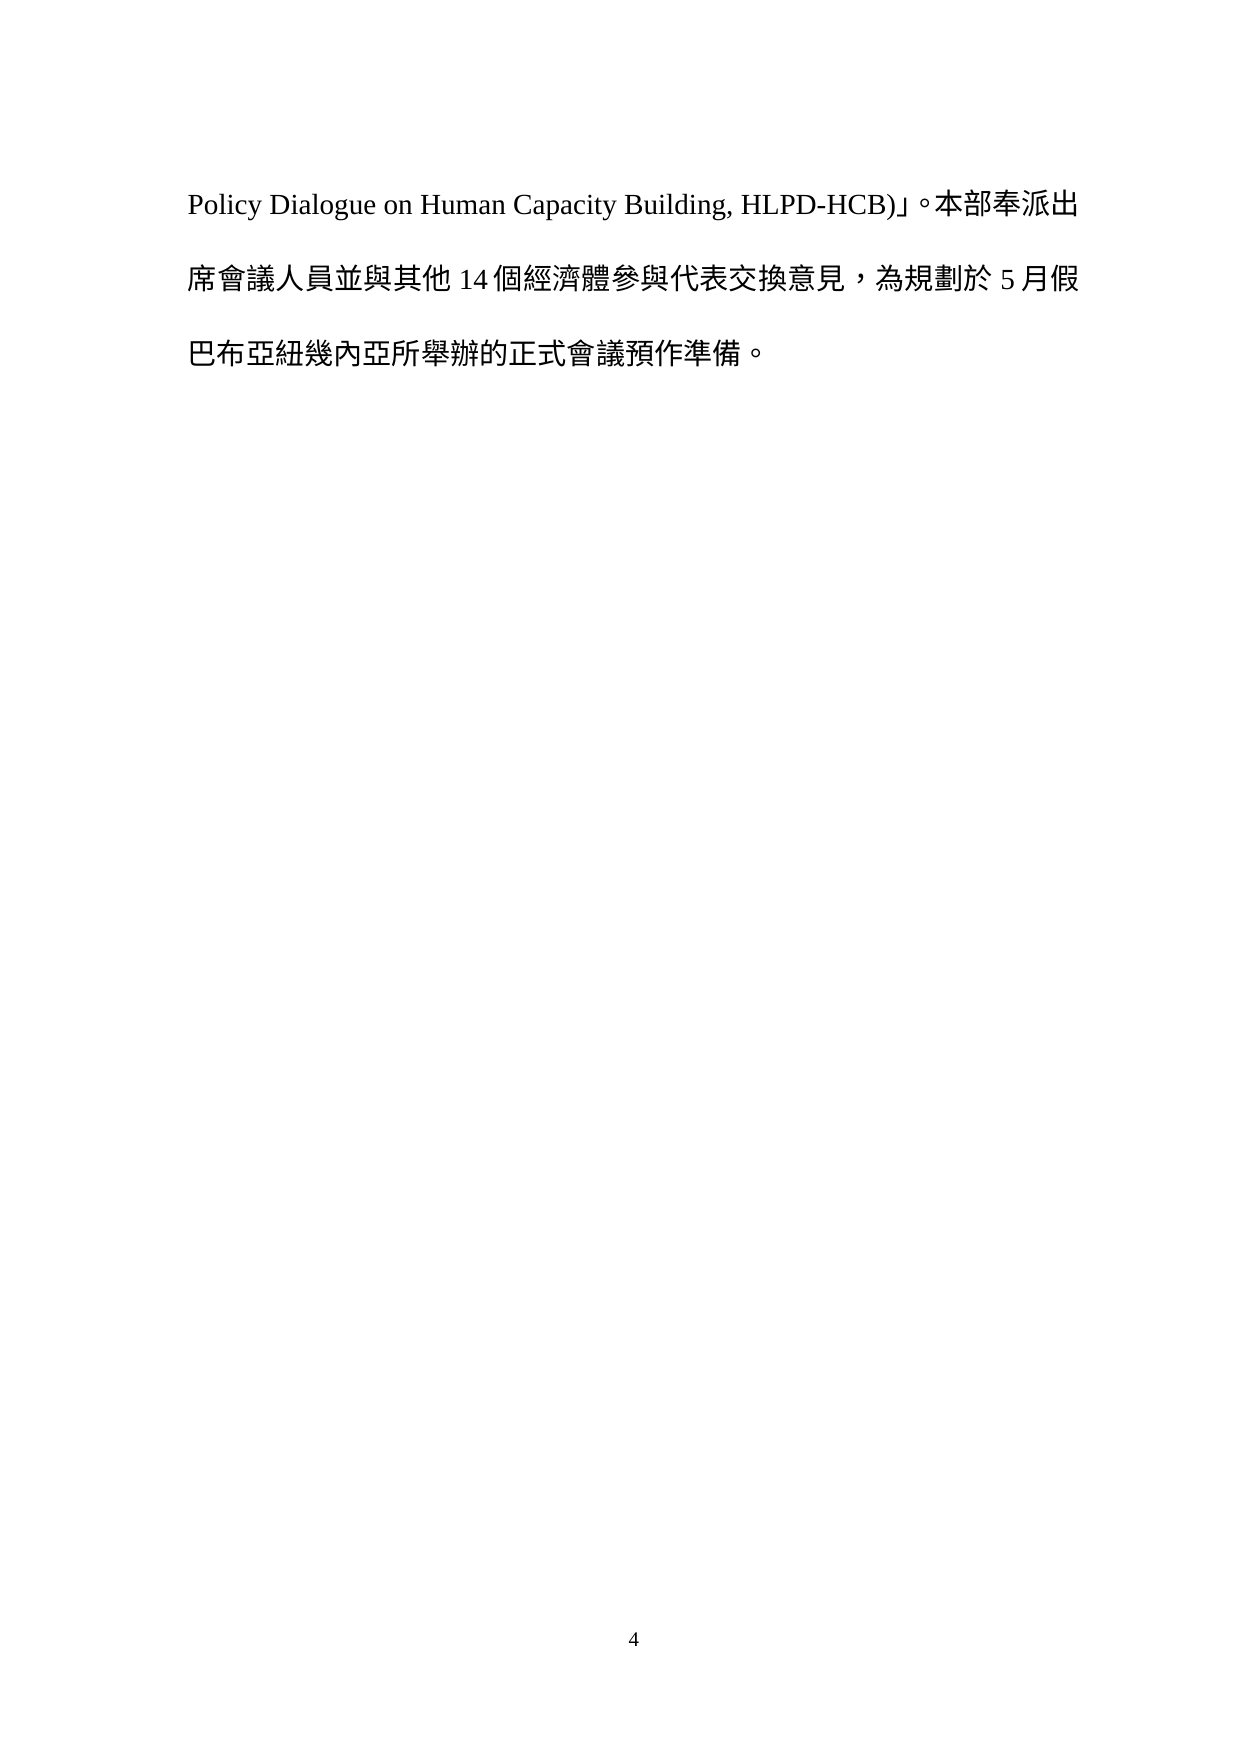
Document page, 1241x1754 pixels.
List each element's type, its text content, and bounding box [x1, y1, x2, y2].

text Policy Dialogue on Human Capacity Building, HLPD-HCB)」。本部奉派出席會議人員並與其他14個經濟體參與代表交換意見，為規劃於5月假巴布亞紐幾內亞所舉辦的正式會議預作準備。 [187, 164, 1080, 389]
